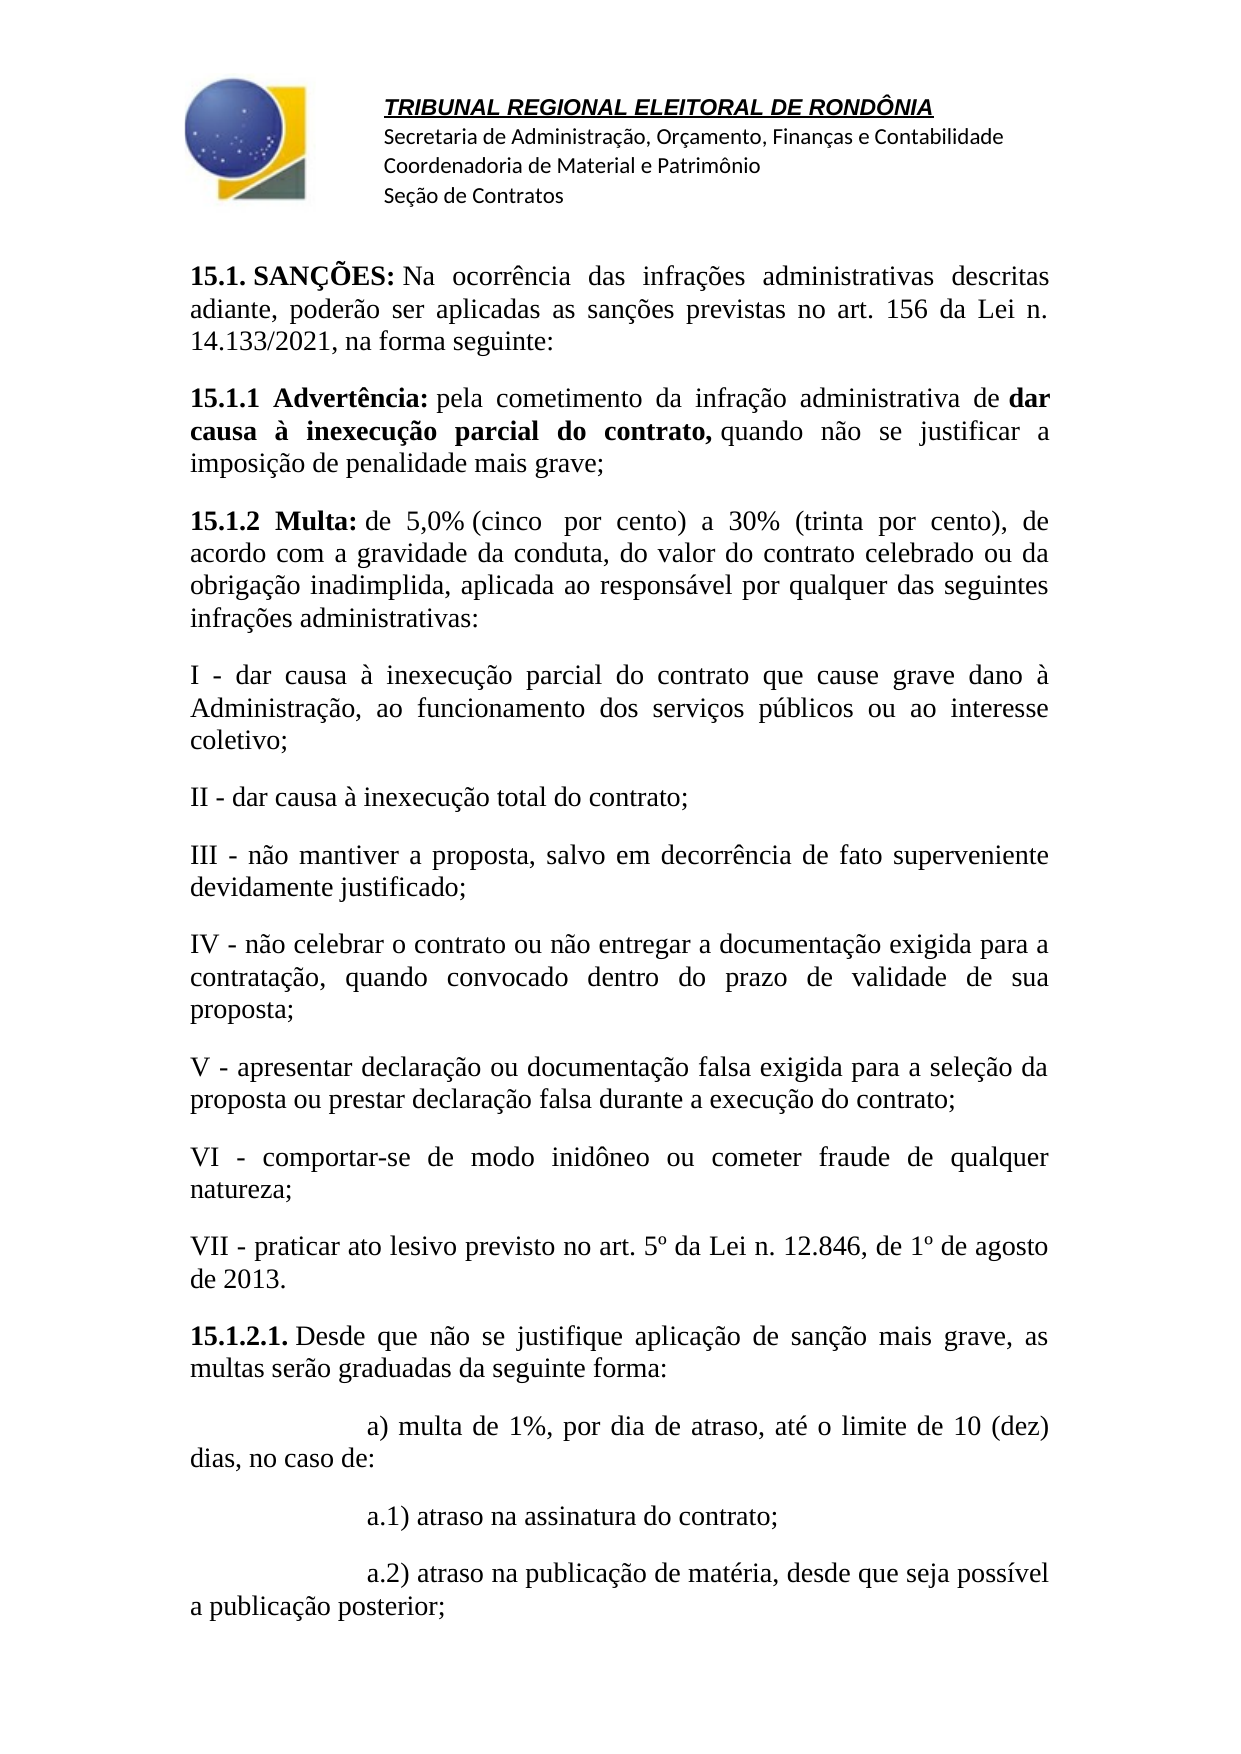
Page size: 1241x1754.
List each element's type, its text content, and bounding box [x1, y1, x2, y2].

text a) multa de 1%, por dia de atraso, até o limite de 10 (dez) dias, no caso de: [190, 1409, 1051, 1474]
text VII - praticar ato lesivo previsto no art. 5º da Lei n. 12.846, de 1º de agosto de 2013. [190, 1229, 1051, 1294]
text a.2) atraso na publicação de matéria, desde que seja possível a publicação posterior; [190, 1556, 1051, 1621]
text V - apresentar declaração ou documentação falsa exigida para a seleção da proposta ou prestar declaração falsa durante a execução do contrato; [190, 1050, 1051, 1114]
text 15.1.2.1. Desde que não se justifique aplicação de sanção mais grave, as multas serão graduadas da seguinte forma: [190, 1319, 1051, 1384]
text VI - comportar-se de modo inidôneo ou cometer fraude de qualquer natureza; [190, 1139, 1051, 1204]
text I - dar causa à inexecução parcial do contrato que cause grave dano à Administração, ao funcionamento dos serviços públicos ou ao interesse coletivo; [190, 658, 1051, 755]
text II - dar causa à inexecução total do contrato; [190, 780, 1051, 813]
text 15.1. SANÇÕES: Na ocorrência das infrações administrativas descritas adiante, poderão ser aplicadas as sanções previstas no art. 156 da Lei n. 14.133/2021, na forma seguinte: [190, 259, 1051, 356]
text 15.1.1 Advertência: pela cometimento da infração administrativa de dar causa à inexecução parcial do contrato, quando não se justificar a imposição de penalidade mais grave; [190, 381, 1051, 479]
text III - não mantiver a proposta, salvo em decorrência de fato superveniente devidamente justificado; [190, 838, 1051, 903]
text 15.1.2 Multa: de 5,0% (cinco por cento) a 30% (trinta por cento), de acordo com a gravidade da conduta, do valor do contrato celebrado ou da obrigação inadimplida, aplicada ao responsável por qualquer das seguintes infrações administrativas: [190, 504, 1051, 633]
text IV - não celebrar o contrato ou não entregar a documentação exigida para a contratação, quando convocado dentro do prazo de validade de sua proposta; [190, 928, 1051, 1025]
text a.1) atraso na assinatura do contrato; [190, 1499, 1051, 1531]
